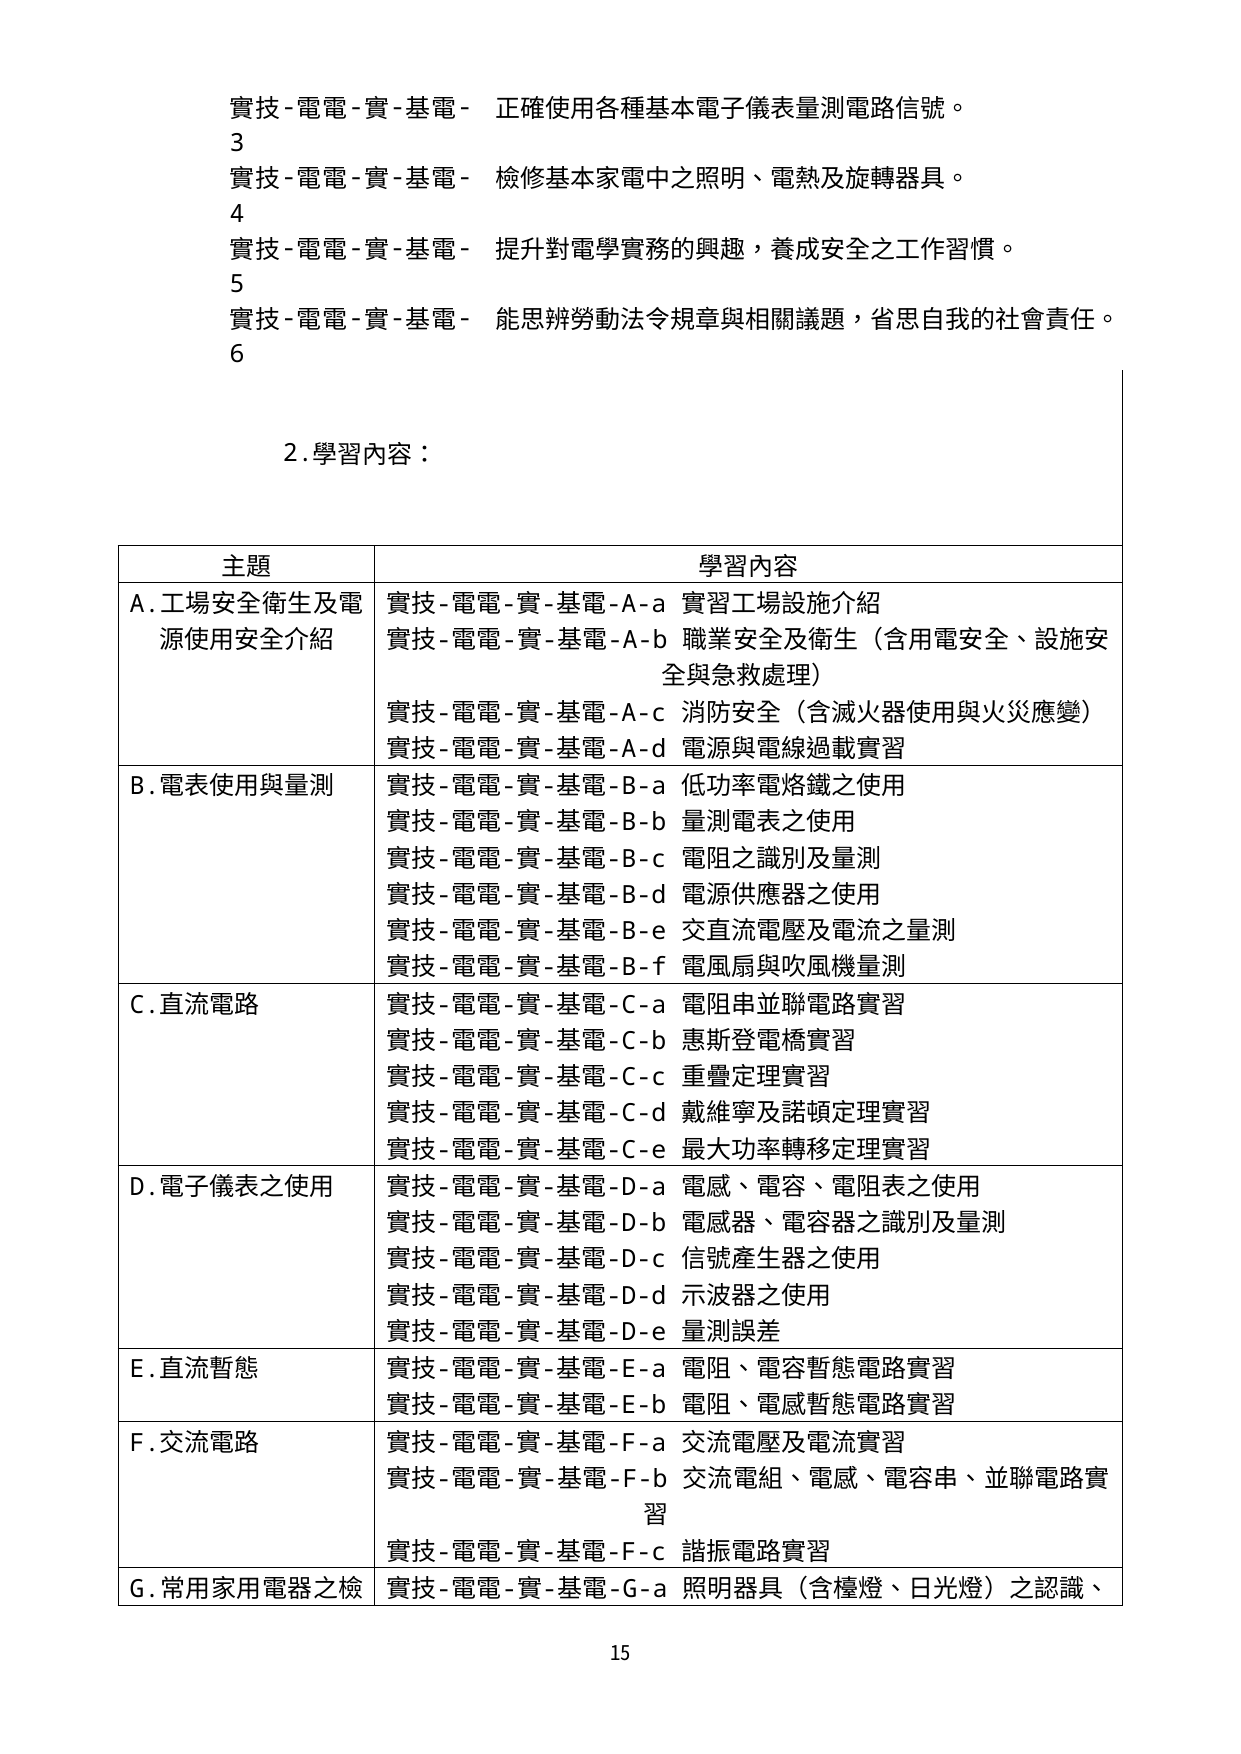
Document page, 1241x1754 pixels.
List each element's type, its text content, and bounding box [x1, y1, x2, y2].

table_header 學習內容 [375, 546, 1122, 582]
table_header 主題 [119, 546, 374, 582]
table_cell 正確使用各種基本電子儀表量測電路信號。 [484, 89, 1144, 159]
table_cell 實技-電電-實-基電-E-a 電阻、電容暫態電路實習 實技-電電-實-基電-E-b 電阻、電感暫態電路實習 [375, 1349, 1122, 1421]
table_cell 實技-電電-實-基電-3 [218, 89, 484, 159]
table_cell F.交流電路 [119, 1422, 374, 1567]
table_cell 實技-電電-實-基電-B-a 低功率電烙鐵之使用 實技-電電-實-基電-B-b 量測電表之使用 實技-電電-實-基電-B-c 電阻之識別及量測 實技-電電-實-基電-B-d 電源供應器之使用 實技-電電-實-基電-B-e 交直流電壓及電流之量測 實技-電電-實-基電-B-f 電風扇與吹風機量測 [375, 766, 1122, 983]
table_cell 實技-電電-實-基電-A-a 實習工場設施介紹 實技-電電-實-基電-A-b 職業安全及衛生（含用電安全、設施安全與急救處理） 實技-電電-實-基電-A-c 消防安全（含滅火器使用與火災應變） 實技-電電-實-基電-A-d 電源與電線過載實習 [375, 583, 1122, 764]
table_cell 能思辨勞動法令規章與相關議題，省思自我的社會責任。 [484, 300, 1144, 370]
table_cell G.常用家用電器之檢 [119, 1568, 374, 1604]
table_cell 實技-電電-實-基電-5 [218, 229, 484, 299]
table_cell 實技-電電-實-基電-F-a 交流電壓及電流實習 實技-電電-實-基電-F-b 交流電組、電感、電容串、並聯電路實習 實技-電電-實-基電-F-c 諧振電路實習 [375, 1422, 1122, 1567]
table_cell 提升對電學實務的興趣，養成安全之工作習慣。 [484, 229, 1144, 299]
table_cell 實技-電電-實-基電-D-a 電感、電容、電阻表之使用 實技-電電-實-基電-D-b 電感器、電容器之識別及量測 實技-電電-實-基電-D-c 信號產生器之使用 實技-電電-實-基電-D-d 示波器之使用 實技-電電-實-基電-D-e 量測誤差 [375, 1166, 1122, 1348]
table_cell 實技-電電-實-基電-C-a 電阻串並聯電路實習 實技-電電-實-基電-C-b 惠斯登電橋實習 實技-電電-實-基電-C-c 重疊定理實習 實技-電電-實-基電-C-d 戴維寧及諾頓定理實習 實技-電電-實-基電-C-e 最大功率轉移定理實習 [375, 984, 1122, 1165]
table_cell B.電表使用與量測 [119, 766, 374, 983]
table_cell E.直流暫態 [119, 1349, 374, 1421]
table_cell D.電子儀表之使用 [119, 1166, 374, 1348]
table_cell 實技-電電-實-基電-6 [218, 300, 484, 370]
table_cell C.直流電路 [119, 984, 374, 1165]
table_cell 實技-電電-實-基電-G-a 照明器具（含檯燈、日光燈）之認識、 [375, 1568, 1122, 1604]
table_cell A.工場安全衛生及電源使用安全介紹 [119, 583, 374, 764]
table_cell 檢修基本家電中之照明、電熱及旋轉器具。 [484, 159, 1144, 229]
text 2.學習內容： [218, 370, 1122, 545]
table_cell 實技-電電-實-基電-4 [218, 159, 484, 229]
